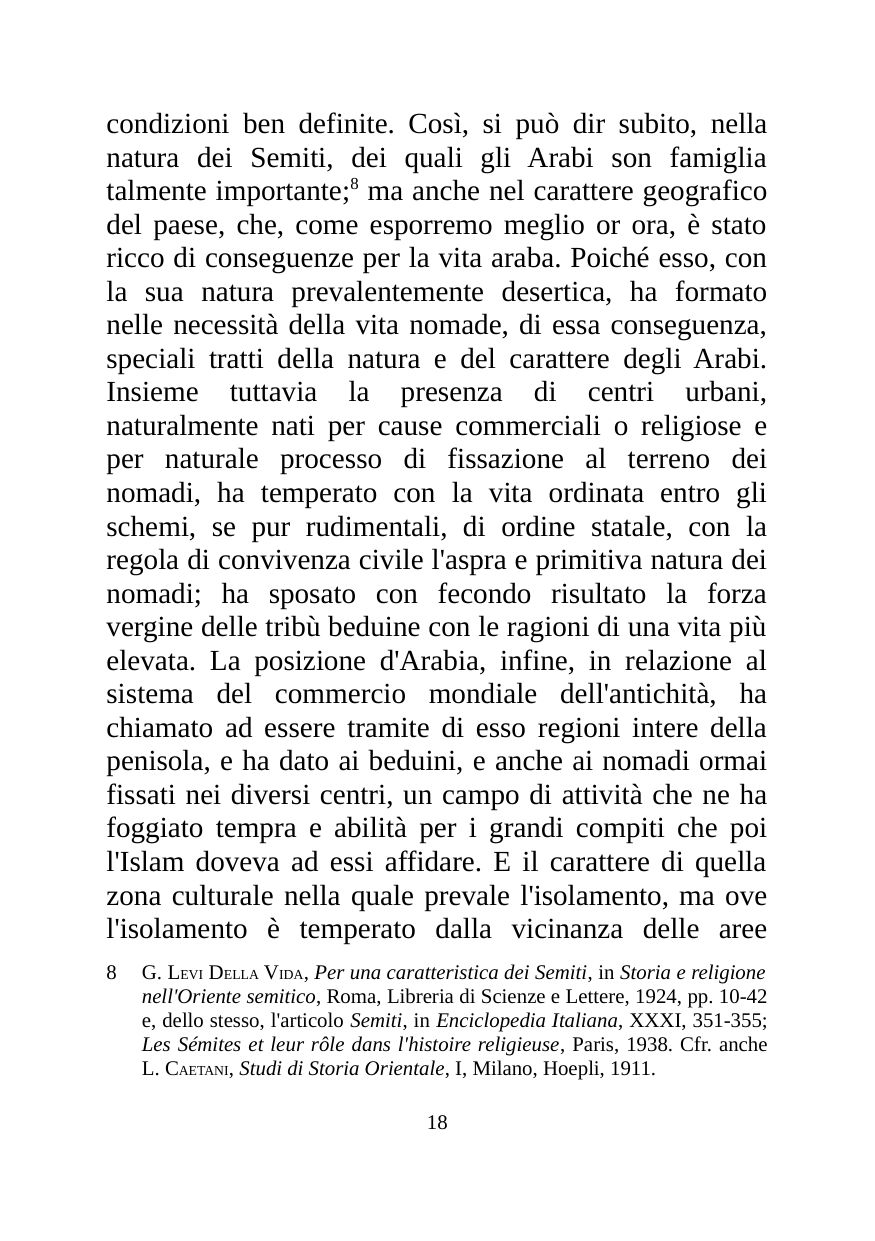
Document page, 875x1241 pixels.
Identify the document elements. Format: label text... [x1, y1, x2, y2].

text condizioni ben definite. Così, si può dir subito, nella natura dei Semiti, dei quali gli Arabi son famiglia talmente importante; ma anche nel carattere geografico del paese, che, come esporremo meglio or ora, è stato ricco di conseguenze per la vita araba. Poiché esso, con la sua natura prevalentemente desertica, ha formato nelle necessità della vita nomade, di essa conseguenza, speciali tratti della natura e del carattere degli Arabi. Insieme tuttavia la presenza di centri urbani, naturalmente nati per cause commerciali o religiose e per naturale processo di fissazione al terreno dei nomadi, ha temperato con la vita ordinata entro gli schemi, se pur rudimentali, di ordine statale, con la regola di convivenza civile l'aspra e primitiva natura dei nomadi; ha sposato con fecondo risultato la forza vergine delle tribù beduine con le ragioni di una vita più elevata. La posizione d'Arabia, infine, in relazione al sistema del commercio mondiale dell'antichità, ha chiamato ad essere tramite di esso regioni intere della penisola, e ha dato ai beduini, e anche ai nomadi ormai fissati nei diversi centri, un campo di attività che ne ha foggiato tempra e abilità per i grandi compiti che poi l'Islam doveva ad essi affidare. E il carattere di quella zona culturale nella quale prevale l'isolamento, ma ove l'isolamento è temperato dalla vicinanza delle aree [106, 106, 768, 945]
text G. Levi Della Vida, Per una caratteristica dei Semiti, in Storia e religione nell'Oriente semitico, Roma, Libreria di Scienze e Lettere, 1924, pp. 10-42 e, dello stesso, l'articolo Semiti, in Enciclopedia Italiana, XXXI, 351-355; Les Sémites et leur rôle dans l'histoire religieuse, Paris, 1938. Cfr. anche L. Caetani, Studi di Storia Orientale, I, Milano, Hoepli, 1911. [106, 960, 768, 1080]
